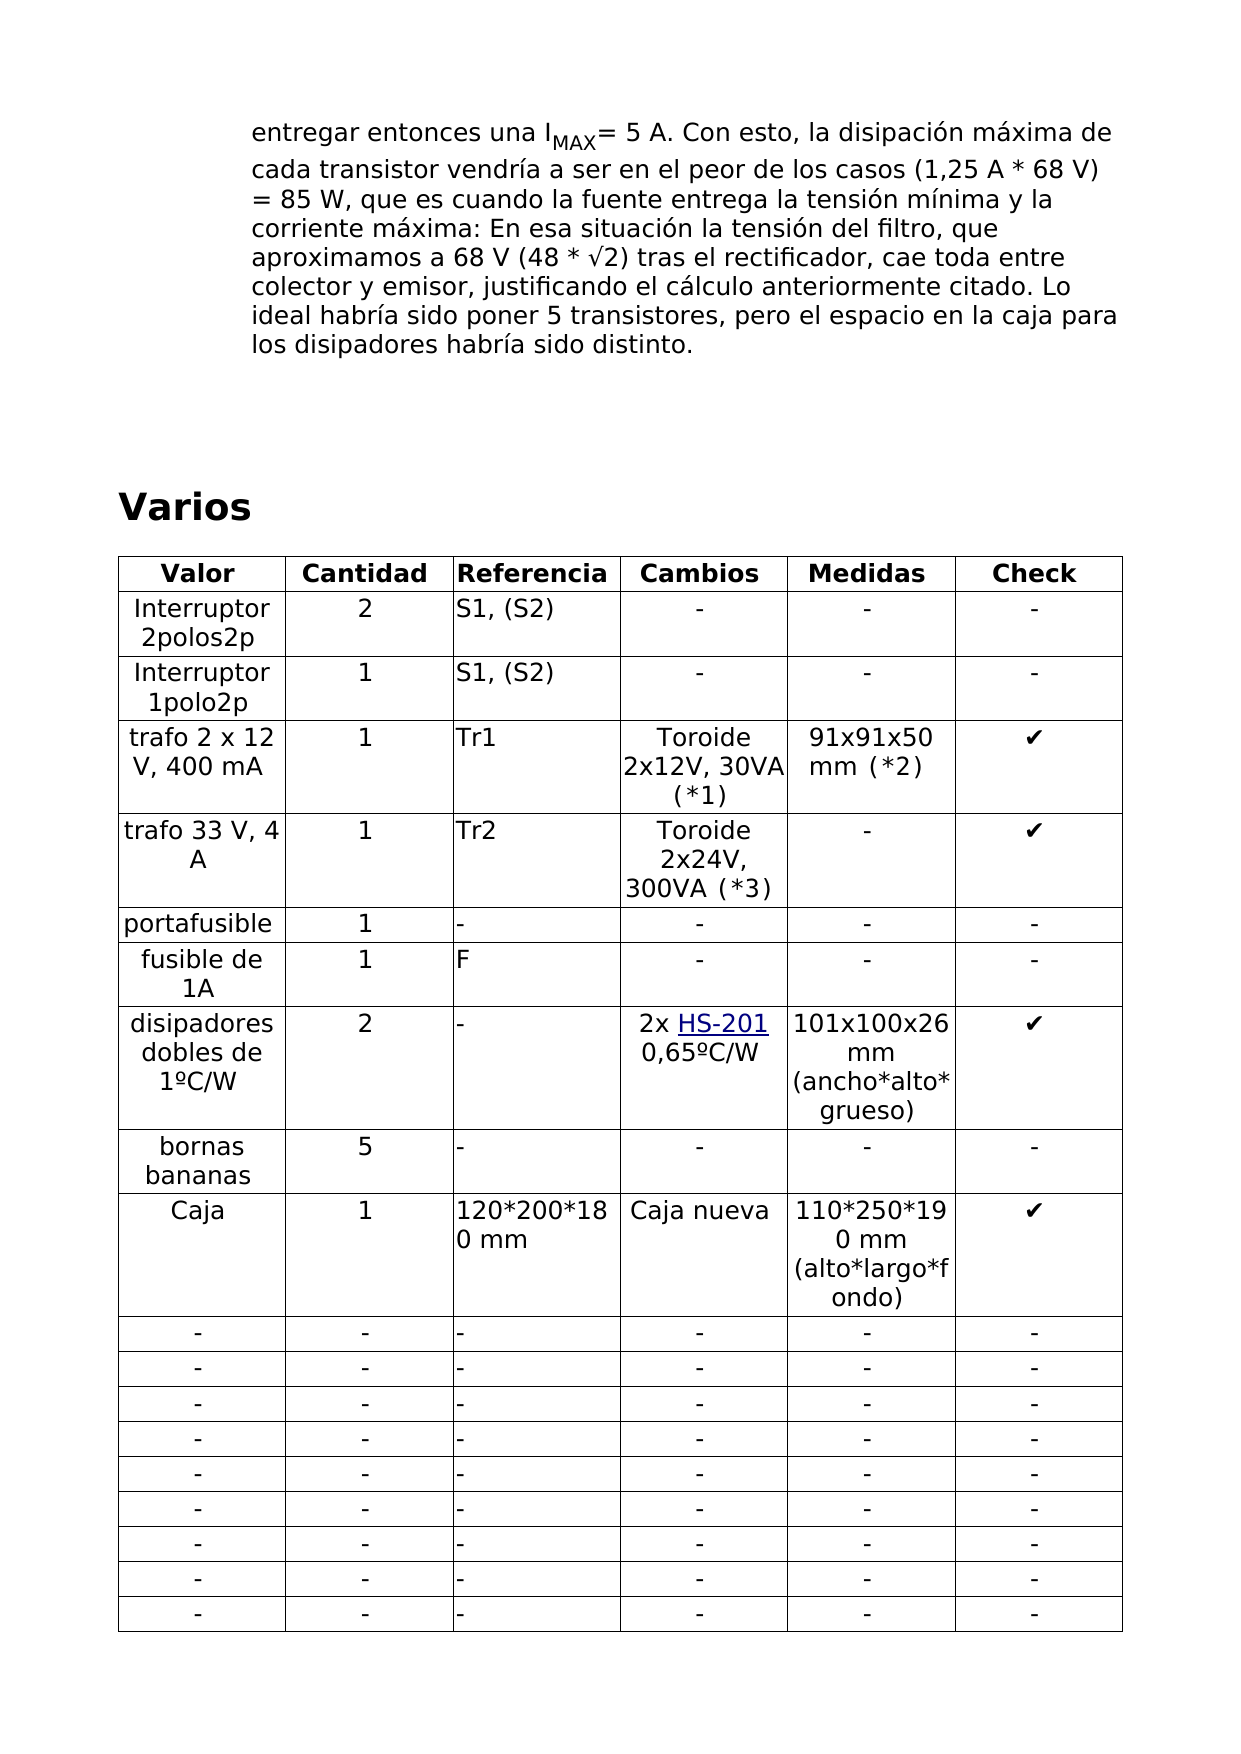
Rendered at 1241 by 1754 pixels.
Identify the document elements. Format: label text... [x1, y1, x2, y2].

table_cell - [788, 1130, 955, 1193]
table_cell 101x100x26 mm (ancho*alto*grueso) [788, 1007, 955, 1129]
table_cell - [621, 1422, 787, 1456]
table_cell 1 [286, 908, 453, 942]
table_cell - [788, 908, 955, 942]
table_cell - [956, 1562, 1122, 1596]
table_cell - [454, 1562, 620, 1596]
table_cell - [788, 657, 955, 720]
table_cell Interruptor 2polos2p [119, 592, 285, 656]
table_cell Caja [119, 1194, 285, 1316]
table_cell 1 [286, 943, 453, 1006]
table_cell 91x91x50 mm (*2) [788, 721, 955, 813]
table_cell - [621, 657, 787, 720]
table_cell - [788, 1422, 955, 1456]
table_cell - [119, 1562, 285, 1596]
table_header Cambios [621, 557, 787, 591]
table_cell - [621, 1492, 787, 1526]
table_cell - [621, 592, 787, 656]
table_cell portafusible [119, 908, 285, 942]
table_cell 2x HS-201 0,65ºC/W [621, 1007, 787, 1129]
table_cell - [119, 1457, 285, 1491]
table_cell - [119, 1422, 285, 1456]
table_cell - [621, 1317, 787, 1351]
table_cell trafo 2 x 12 V, 400 mA [119, 721, 285, 813]
table_cell - [956, 1492, 1122, 1526]
table_cell - [788, 814, 955, 907]
table_cell - [621, 1387, 787, 1421]
table_cell 120*200*180 mm [454, 1194, 620, 1316]
table_header Referencia [454, 557, 620, 591]
table_cell - [286, 1352, 453, 1386]
table_cell - [788, 1492, 955, 1526]
table_cell 2 [286, 1007, 453, 1129]
table_cell - [788, 592, 955, 656]
table_cell - [621, 1597, 787, 1631]
table_cell - [119, 1527, 285, 1561]
table_cell - [788, 1457, 955, 1491]
table_cell - [956, 1597, 1122, 1631]
table_cell - [788, 1527, 955, 1561]
table_cell - [286, 1597, 453, 1631]
table_cell - [454, 1007, 620, 1129]
table_cell Interruptor 1polo2p [119, 657, 285, 720]
table_cell - [119, 1492, 285, 1526]
table_cell F [454, 943, 620, 1006]
table_cell 5 [286, 1130, 453, 1193]
table_cell - [788, 1352, 955, 1386]
table_cell fusible de 1A [119, 943, 285, 1006]
table_cell - [454, 1597, 620, 1631]
table_cell - [621, 943, 787, 1006]
table_cell 1 [286, 657, 453, 720]
table_header Cantidad [286, 557, 453, 591]
table_cell - [286, 1527, 453, 1561]
table_header Medidas [788, 557, 955, 591]
table_cell Tr1 [454, 721, 620, 813]
table_cell 2 [286, 592, 453, 656]
table_cell - [286, 1317, 453, 1351]
table_cell - [956, 1457, 1122, 1491]
table_cell Toroide 2x12V, 30VA (*1) [621, 721, 787, 813]
table_cell S1, (S2) [454, 657, 620, 720]
table_cell ✔ [956, 1194, 1122, 1316]
table_cell - [454, 908, 620, 942]
table_cell - [621, 1527, 787, 1561]
table_cell - [454, 1317, 620, 1351]
list entregar entonces una IMAX= 5 A. Con esto, la disipación máxima de cada transistor vendría a ser en el peor de los casos (1,25 A * 68 V) = 85 W, que es cuando la fuente entrega la tensión mínima y la corriente máxima: En esa situación la tensión del filtro, que aproximamos a 68 V (48 * √2) tras el rectificador, cae toda entre colector y emisor, justificando el cálculo anteriormente citado. Lo ideal habría sido poner 5 transistores, pero el espacio en la caja para los disipadores habría sido distinto. [236, 118, 1122, 360]
table_cell - [454, 1527, 620, 1561]
table_cell ✔ [956, 721, 1122, 813]
table_cell - [119, 1387, 285, 1421]
table_cell Tr2 [454, 814, 620, 907]
table_cell - [286, 1422, 453, 1456]
table_cell S1, (S2) [454, 592, 620, 656]
table_cell - [286, 1492, 453, 1526]
table_cell - [956, 943, 1122, 1006]
table_cell trafo 33 V, 4 A [119, 814, 285, 907]
table_cell - [621, 1130, 787, 1193]
table_cell 1 [286, 814, 453, 907]
table_cell bornas bananas [119, 1130, 285, 1193]
table_cell disipadores dobles de 1ºC/W [119, 1007, 285, 1129]
table_cell - [454, 1352, 620, 1386]
table_cell - [956, 1387, 1122, 1421]
table_cell - [286, 1457, 453, 1491]
table_cell - [956, 1352, 1122, 1386]
table_cell - [956, 657, 1122, 720]
table_cell - [286, 1387, 453, 1421]
table_cell - [956, 1422, 1122, 1456]
table_cell 110*250*190 mm (alto*largo*fondo) [788, 1194, 955, 1316]
table_cell 1 [286, 721, 453, 813]
table_cell - [956, 1130, 1122, 1193]
table_cell 1 [286, 1194, 453, 1316]
table_cell - [956, 592, 1122, 656]
table_cell - [788, 1562, 955, 1596]
table_header Valor [119, 557, 285, 591]
table_cell - [119, 1352, 285, 1386]
table_cell - [956, 1527, 1122, 1561]
table_cell - [119, 1597, 285, 1631]
table_cell - [454, 1130, 620, 1193]
table_cell - [621, 908, 787, 942]
table_cell - [286, 1562, 453, 1596]
table_cell ✔ [956, 814, 1122, 907]
table_cell - [956, 908, 1122, 942]
table_cell - [454, 1457, 620, 1491]
table_cell - [621, 1457, 787, 1491]
table_cell - [454, 1422, 620, 1456]
table_cell - [621, 1562, 787, 1596]
subtitle Varios [118, 485, 1122, 529]
table_cell - [788, 1597, 955, 1631]
table_cell - [788, 1317, 955, 1351]
table_cell ✔ [956, 1007, 1122, 1129]
table_cell Caja nueva [621, 1194, 787, 1316]
table_cell - [621, 1352, 787, 1386]
table_cell - [788, 1387, 955, 1421]
table_cell - [454, 1492, 620, 1526]
table_cell - [119, 1317, 285, 1351]
table_cell Toroide 2x24V, 300VA (*3) [621, 814, 787, 907]
table_cell - [956, 1317, 1122, 1351]
table_cell - [788, 943, 955, 1006]
table_header Check [956, 557, 1122, 591]
table_cell - [454, 1387, 620, 1421]
